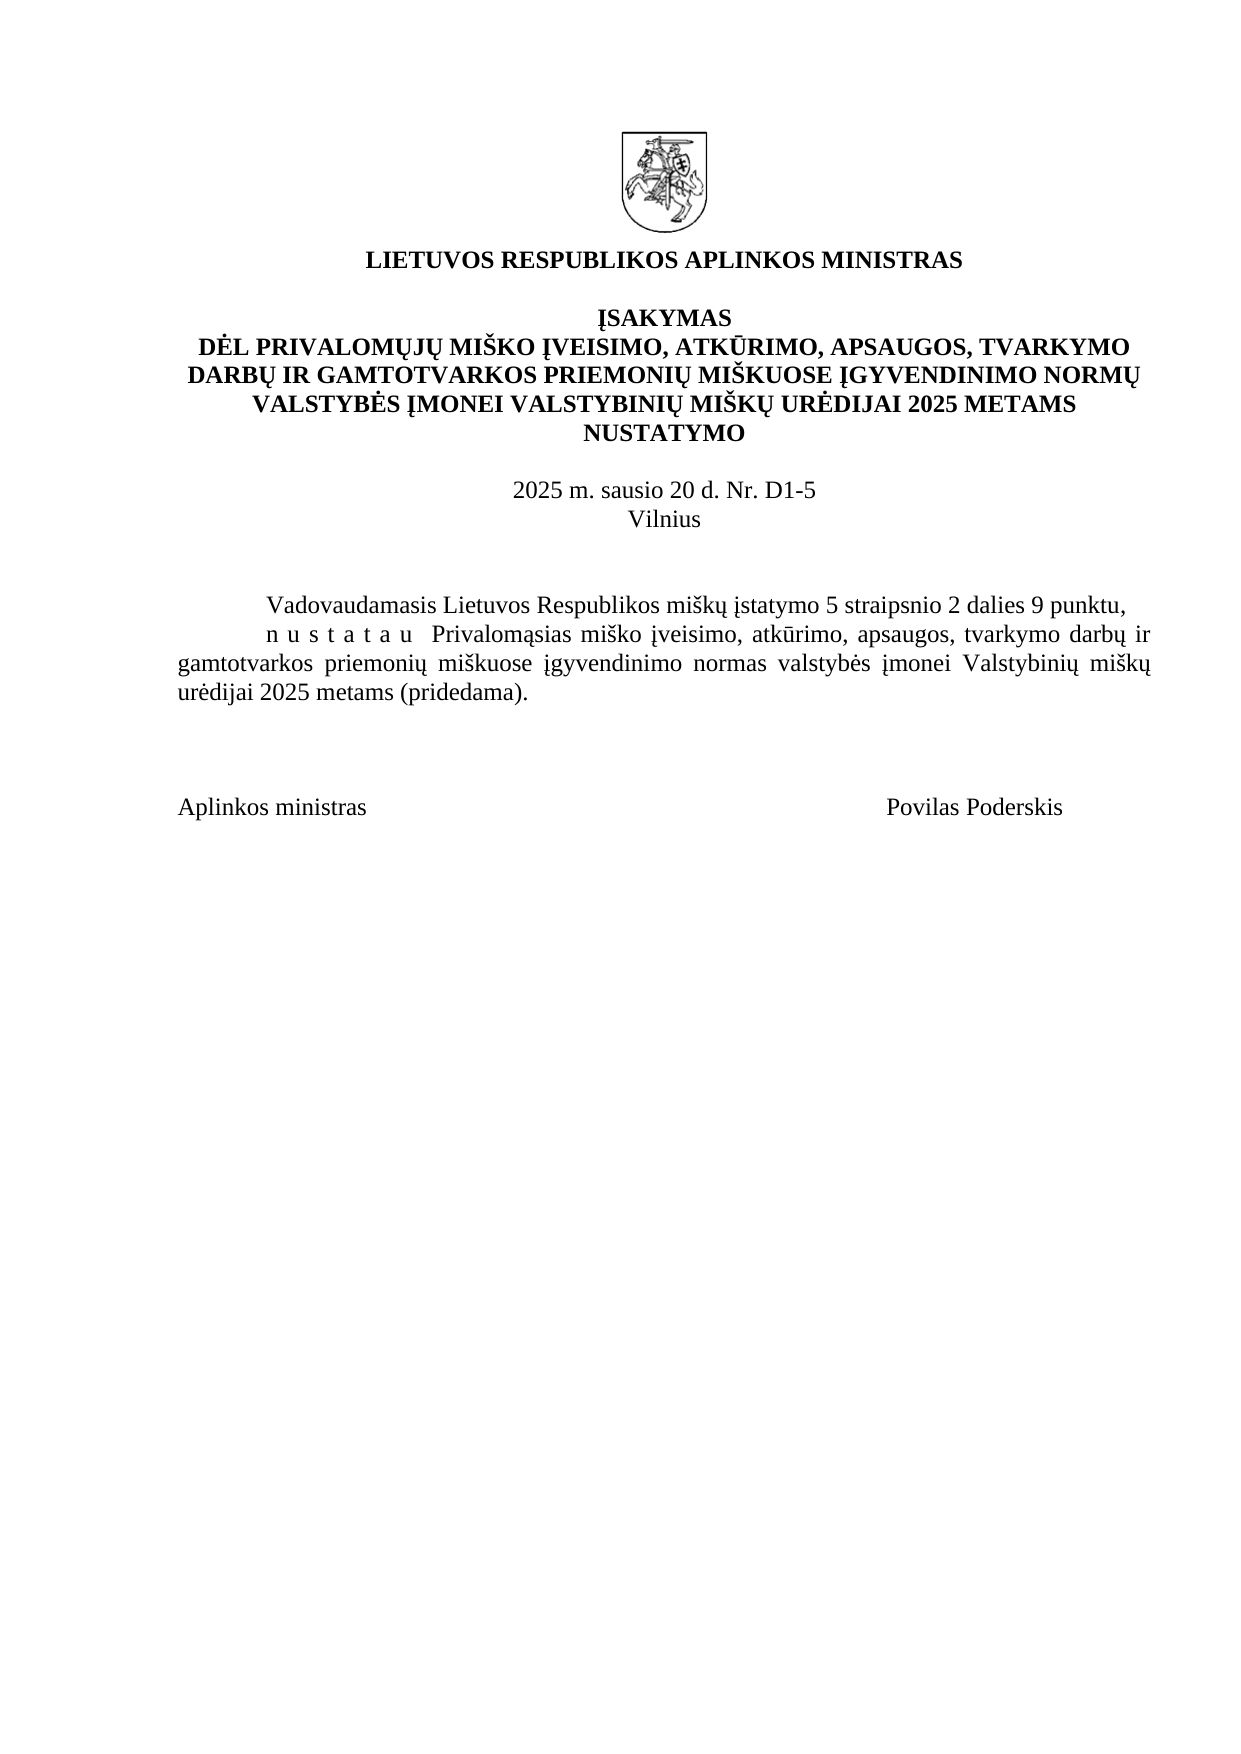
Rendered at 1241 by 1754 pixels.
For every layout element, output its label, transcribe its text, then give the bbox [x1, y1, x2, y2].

text Aplinkos ministras Povilas Poderskis [177, 792, 1148, 820]
text dėl privalomųjų miško įveisimo, atkūrimo, apsaugos, tvarkymo darbų ir gamtotvarkos priemonių miškuose įgyvendinimo normų valstybės įmonei Valstybinių miškų urėdijai 2025 metams nustatymo [177, 332, 1151, 447]
text 2025 m. sausio 20 d. Nr. D1-5 [177, 475, 1151, 504]
text Vilnius [177, 504, 1151, 533]
text LIETUVOS RESPUBLIKOS APLINKOS MINISTRAS [177, 245, 1151, 274]
text n u s t a t a u Privalomąsias miško įveisimo, atkūrimo, apsaugos, tvarkymo darbų ir gamtotvarkos priemonių miškuose įgyvendinimo normas valstybės įmonei Valstybinių miškų urėdijai 2025 metams (pridedama). [177, 619, 1151, 705]
text Vadovaudamasis Lietuvos Respublikos miškų įstatymo 5 straipsnio 2 dalies 9 punktu, [177, 590, 1151, 619]
text ĮSAKYMAS [177, 303, 1151, 332]
